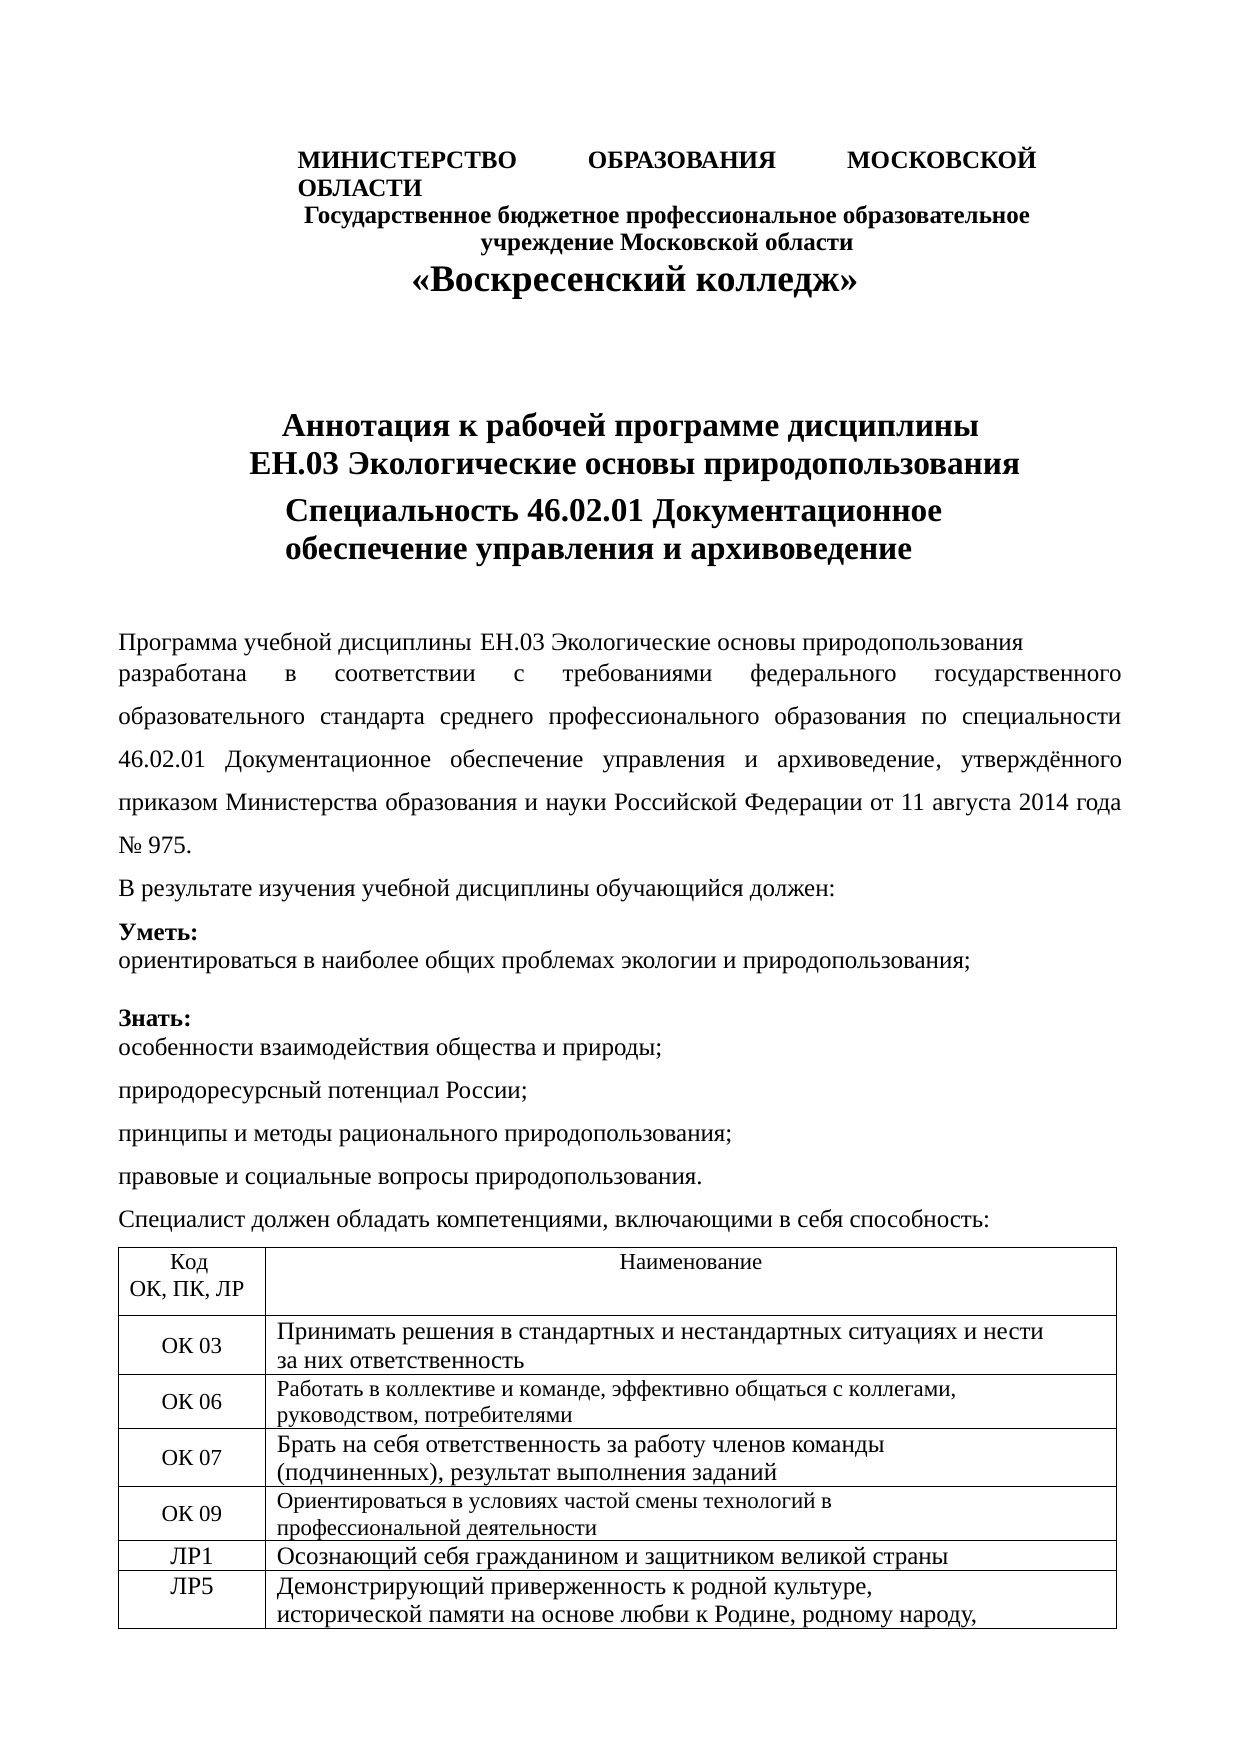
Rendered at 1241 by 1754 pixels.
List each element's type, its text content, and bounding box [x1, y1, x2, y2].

text природоресурсный потенциал России; [118, 1075, 1122, 1103]
table_header Наименование [266, 1248, 1116, 1315]
text Знать: [118, 1003, 1122, 1032]
text Уметь: [118, 917, 1122, 945]
table_cell ОК 03 [119, 1316, 265, 1374]
table_cell Осознающий себя гражданином и защитником великой страны [266, 1541, 1116, 1570]
text Программа учебной дисциплины ЕН.03 Экологические основы природопользования [118, 619, 1151, 658]
text ЕН.03 Экологические основы природопользования [118, 443, 1151, 482]
table_cell ЛР1 [119, 1541, 265, 1570]
text В результате изучения учебной дисциплины обучающийся должен: [118, 873, 1122, 902]
table_cell Принимать решения в стандартных и нестандартных ситуациях и нести за них ответственность [266, 1316, 1116, 1374]
text особенности взаимодействия общества и природы; [118, 1032, 1122, 1060]
table_cell Демонстрирующий приверженность к родной культуре, исторической памяти на основе любви к Родине, родному народу, [266, 1571, 1116, 1628]
table_cell ОК 09 [119, 1487, 265, 1540]
text «Воскресенский колледж» [118, 256, 1151, 299]
table_cell ЛР5 [119, 1571, 265, 1628]
text Специальность 46.02.01 Документационное обеспечение управления и архивоведение [285, 490, 1122, 567]
text принципы и методы рационального природопользования; [118, 1118, 1122, 1147]
table_header Код ОК, ПК, ЛР [119, 1248, 265, 1315]
text Специалист должен обладать компетенциями, включающими в себя способность: [118, 1204, 1122, 1233]
table_cell Брать на себя ответственность за работу членов команды (подчиненных), результат выполнения заданий [266, 1429, 1116, 1486]
table_cell Работать в коллективе и команде, эффективно общаться с коллегами, руководством, потребителями [266, 1375, 1116, 1428]
text МИНИСТЕРСТВО ОБРАЗОВАНИЯ МОСКОВСКОЙ ОБЛАСТИ [297, 147, 1037, 202]
text Аннотация к рабочей программе дисциплины [118, 405, 1151, 443]
text разработана в соответствии с требованиями федерального государственного образовательного стандарта среднего профессионального образования по специальности 46.02.01 Документационное обеспечение управления и архивоведение, утверждённого приказом Министерства образования и науки Российской Федерации от 11 августа 2014 года № 975. [118, 658, 1122, 859]
table_cell ОК 06 [119, 1375, 265, 1428]
table_cell Ориентироваться в условиях частой смены технологий в профессиональной деятельности [266, 1487, 1116, 1540]
text ориентироваться в наиболее общих проблемах экологии и природопользования; [118, 945, 1122, 974]
table_cell ОК 07 [119, 1429, 265, 1486]
text правовые и социальные вопросы природопользования. [118, 1161, 1122, 1190]
text Государственное бюджетное профессиональное образовательное учреждение Московской области [297, 202, 1037, 256]
